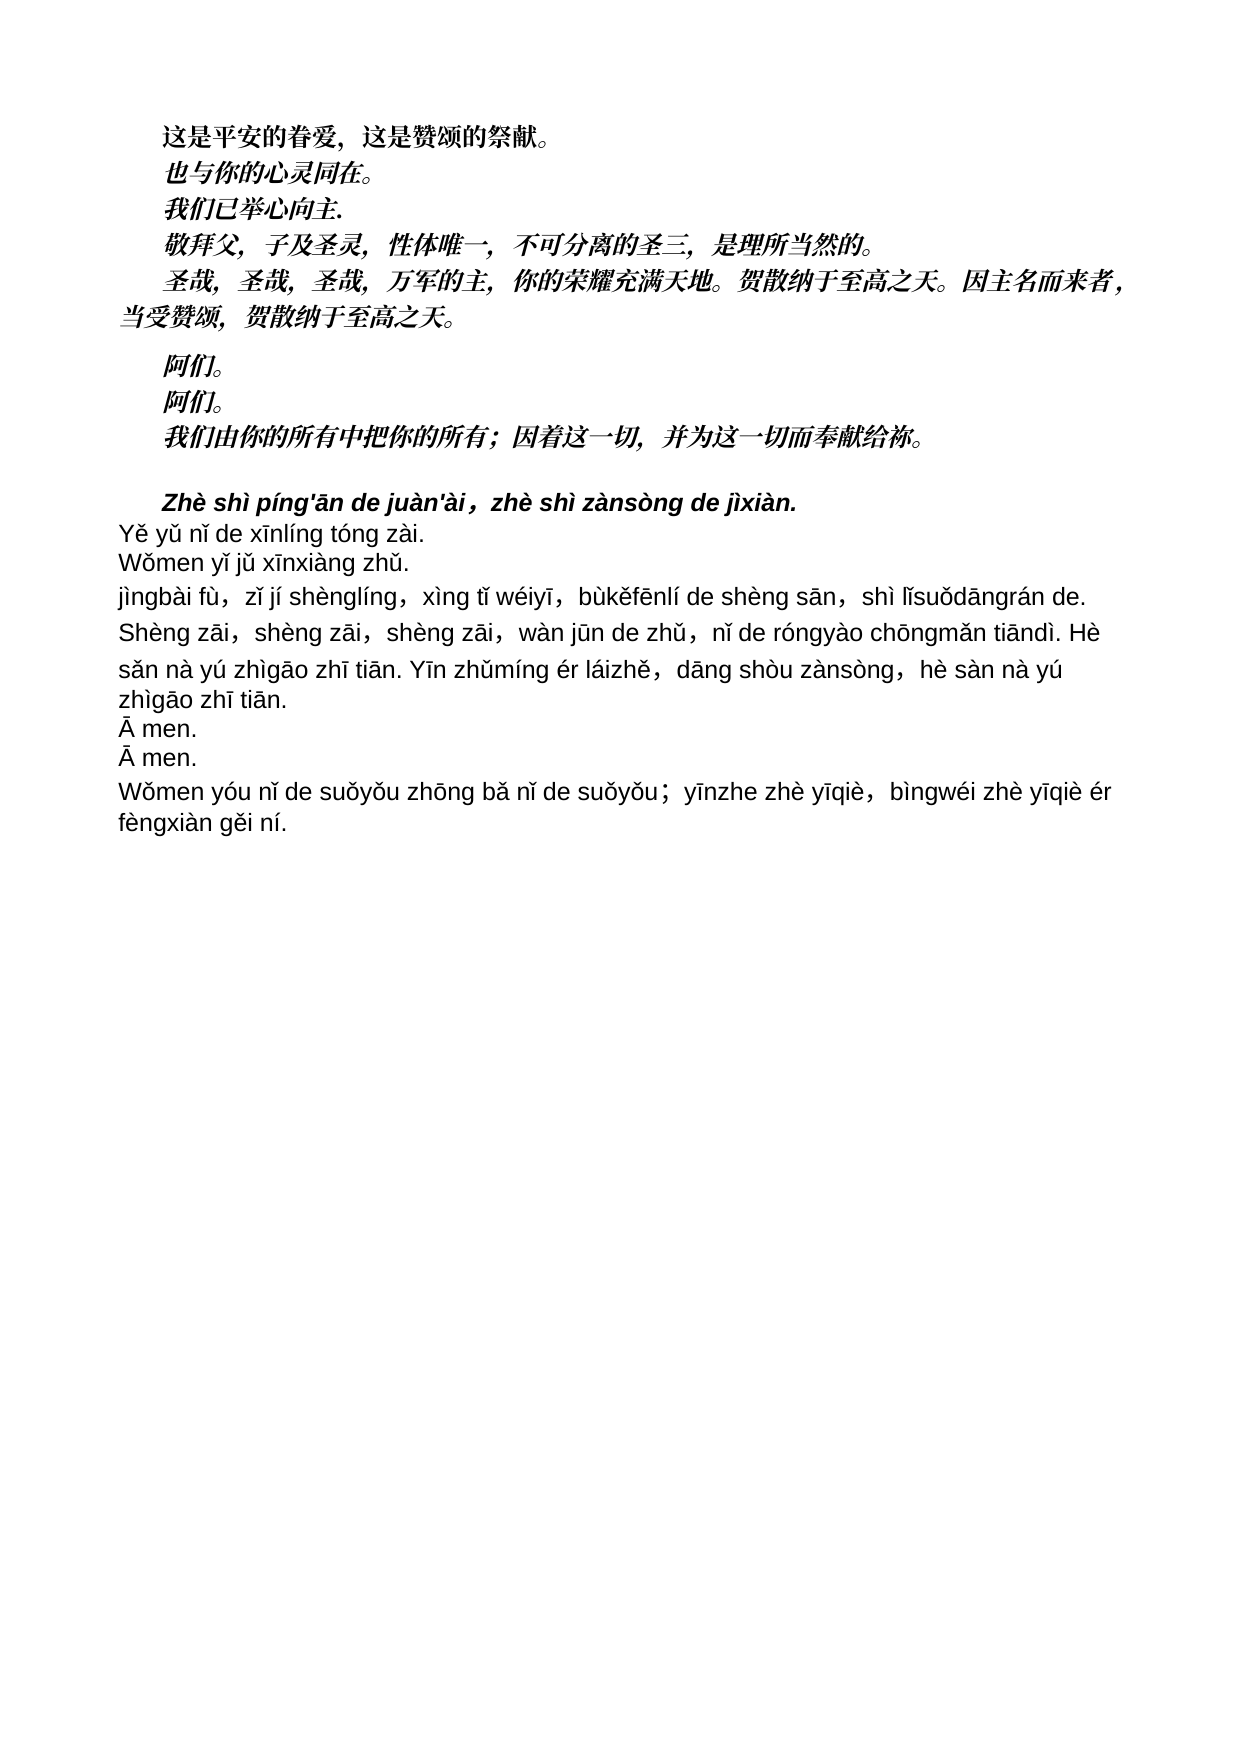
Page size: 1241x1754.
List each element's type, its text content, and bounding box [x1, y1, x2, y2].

text 圣哉，圣哉，圣哉，万军的主，你的荣耀充满天地。贺散纳于至高之天。因主名而来者，当受赞颂，贺散纳于至高之天。 [118, 262, 1122, 334]
text Ā men. [118, 714, 1122, 743]
text Zhè shì píng'ān de juàn'ài，zhè shì zànsòng de jìxiàn. [118, 483, 1122, 519]
text jìngbài fù，zǐ jí shènglíng，xìng tǐ wéiyī，bùkěfēnlí de shèng sān，shì lǐsuǒdāngrán de. [118, 577, 1122, 613]
text 我们已举心向主. [118, 190, 1122, 226]
text Shèng zāi，shèng zāi，shèng zāi，wàn jūn de zhǔ，nǐ de róngyào chōngmǎn tiāndì. Hè sǎn nà yú zhìgāo zhī tiān. Yīn zhǔmíng ér láizhě，dāng shòu zànsòng，hè sàn nà yú zhìgāo zhī tiān. [118, 613, 1122, 714]
text 这是平安的眷爱，这是赞颂的祭献。 [118, 118, 1122, 154]
text Wǒmen yóu nǐ de suǒyǒu zhōng bǎ nǐ de suǒyǒu；yīnzhe zhè yīqiè，bìngwéi zhè yīqiè ér fèngxiàn gěi ní. [118, 772, 1122, 837]
text Wǒmen yǐ jǔ xīnxiàng zhǔ. [118, 548, 1122, 577]
text Ā men. [118, 743, 1122, 772]
text 敬拜父，子及圣灵，性体唯一，不可分离的圣三，是理所当然的。 [118, 226, 1122, 262]
text 也与你的心灵同在。 [118, 154, 1122, 190]
text Yě yǔ nǐ de xīnlíng tóng zài. [118, 519, 1122, 548]
text 阿们。 [118, 382, 1122, 418]
text 我们由你的所有中把你的所有；因着这一切，并为这一切而奉献给祢。 [118, 418, 1122, 454]
text 阿们。 [118, 346, 1122, 382]
